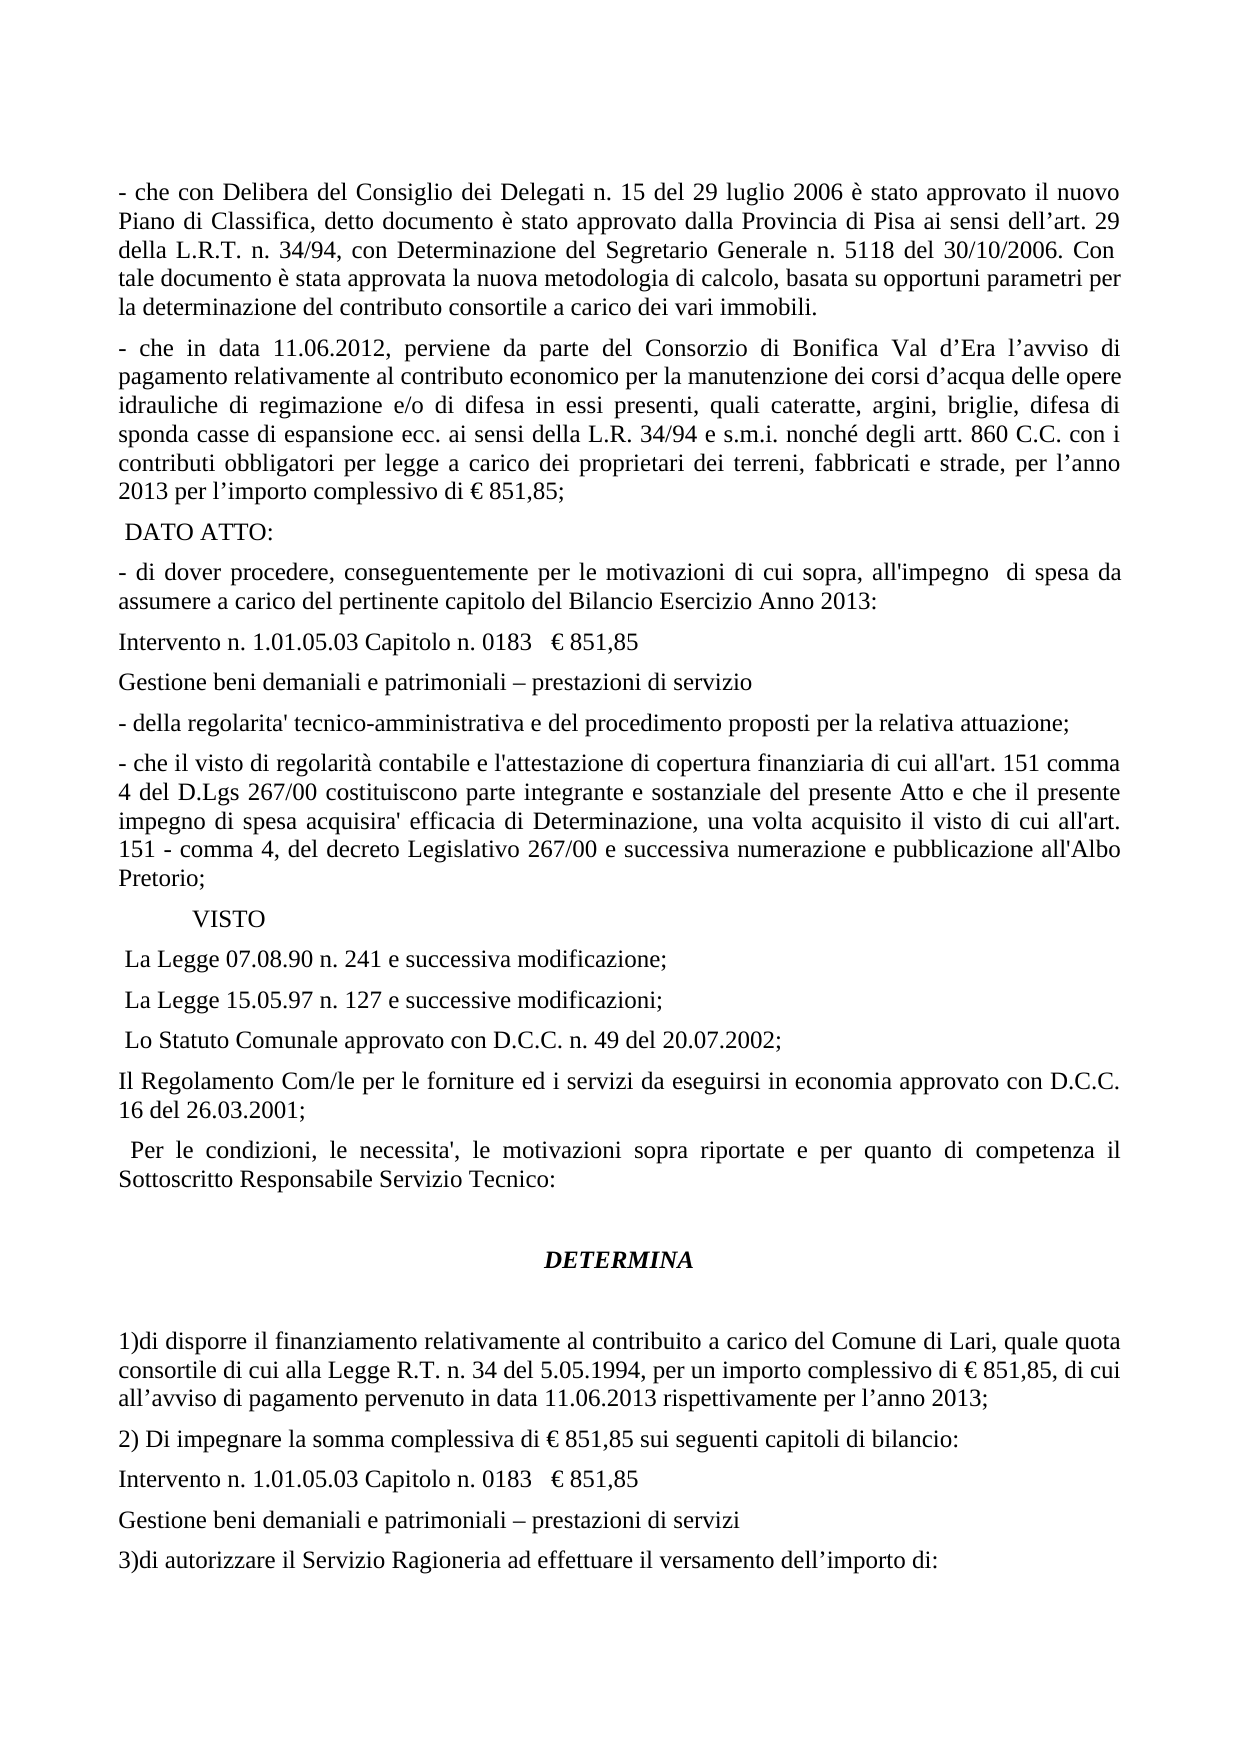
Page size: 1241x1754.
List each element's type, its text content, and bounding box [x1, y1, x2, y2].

text La Legge 15.05.97 n. 127 e successive modificazioni; [118, 985, 1122, 1014]
text - che in data 11.06.2012, perviene da parte del Consorzio di Bonifica Val d’Era l’avviso di pagamento relativamente al contributo economico per la manutenzione dei corsi d’acqua delle opere idrauliche di regimazione e/o di difesa in essi presenti, quali cateratte, argini, briglie, difesa di sponda casse di espansione ecc. ai sensi della L.R. 34/94 e s.m.i. nonché degli artt. 860 C.C. con i contributi obbligatori per legge a carico dei proprietari dei terreni, fabbricati e strade, per l’anno 2013 per l’importo complessivo di € 851,85; [118, 333, 1122, 505]
text 1)di disporre il finanziamento relativamente al contribuito a carico del Comune di Lari, quale quota consortile di cui alla Legge R.T. n. 34 del 5.05.1994, per un importo complessivo di € 851,85, di cui all’avviso di pagamento pervenuto in data 11.06.2013 rispettivamente per l’anno 2013; [118, 1326, 1122, 1412]
text 2) Di impegnare la somma complessiva di € 851,85 sui seguenti capitoli di bilancio: [118, 1424, 1122, 1453]
text Gestione beni demaniali e patrimoniali – prestazioni di servizi [118, 1505, 1122, 1534]
text DATO ATTO: [118, 517, 1122, 546]
text Gestione beni demaniali e patrimoniali – prestazioni di servizio [118, 667, 1122, 696]
text Lo Statuto Comunale approvato con D.C.C. n. 49 del 20.07.2002; [118, 1025, 1122, 1054]
text DETERMINA [118, 1245, 1122, 1274]
text VISTO [118, 904, 1122, 933]
text - che con Delibera del Consiglio dei Delegati n. 15 del 29 luglio 2006 è stato approvato il nuovo Piano di Classifica, detto documento è stato approvato dalla Provincia di Pisa ai sensi dell’art. 29 della L.R.T. n. 34/94, con Determinazione del Segretario Generale n. 5118 del 30/10/2006. Con tale documento è stata approvata la nuova metodologia di calcolo, basata su opportuni parametri per la determinazione del contributo consortile a carico dei vari immobili. [118, 177, 1122, 321]
text Per le condizioni, le necessita', le motivazioni sopra riportate e per quanto di competenza il Sottoscritto Responsabile Servizio Tecnico: [118, 1135, 1122, 1193]
text Il Regolamento Com/le per le forniture ed i servizi da eseguirsi in economia approvato con D.C.C. 16 del 26.03.2001; [118, 1066, 1122, 1123]
text La Legge 07.08.90 n. 241 e successiva modificazione; [118, 944, 1122, 973]
text - della regolarita' tecnico-amministrativa e del procedimento proposti per la relativa attuazione; [118, 708, 1122, 737]
text Intervento n. 1.01.05.03 Capitolo n. 0183 € 851,85 [118, 1464, 1122, 1493]
text - di dover procedere, conseguentemente per le motivazioni di cui sopra, all'impegno di spesa da assumere a carico del pertinente capitolo del Bilancio Esercizio Anno 2013: [118, 557, 1122, 615]
text 3)di autorizzare il Servizio Ragioneria ad effettuare il versamento dell’importo di: [118, 1546, 1122, 1574]
text Intervento n. 1.01.05.03 Capitolo n. 0183 € 851,85 [118, 627, 1122, 656]
text - che il visto di regolarità contabile e l'attestazione di copertura finanziaria di cui all'art. 151 comma 4 del D.Lgs 267/00 costituiscono parte integrante e sostanziale del presente Atto e che il presente impegno di spesa acquisira' efficacia di Determinazione, una volta acquisito il visto di cui all'art. 151 - comma 4, del decreto Legislativo 267/00 e successiva numerazione e pubblicazione all'Albo Pretorio; [118, 748, 1122, 892]
